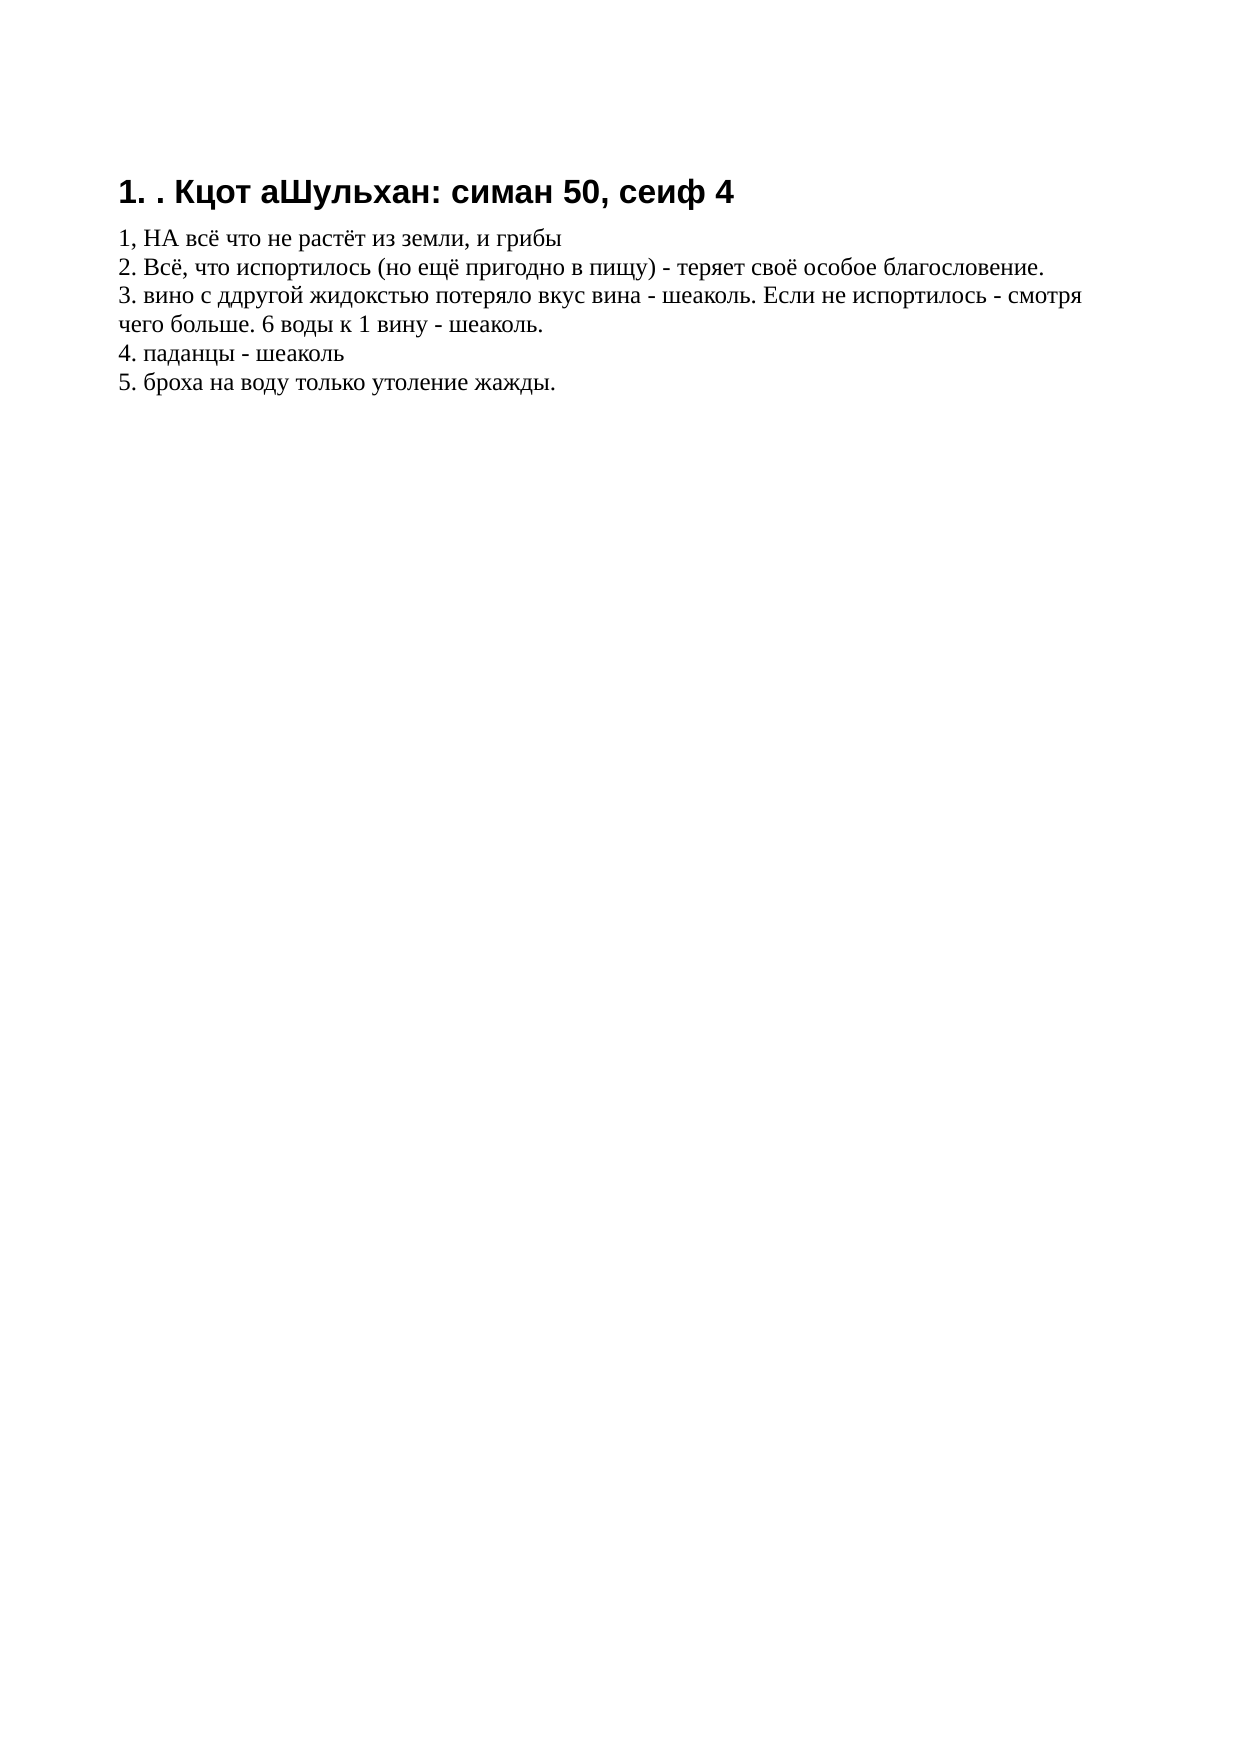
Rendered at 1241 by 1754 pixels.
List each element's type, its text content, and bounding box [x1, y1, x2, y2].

text 2. Всё, что испортилось (но ещё пригодно в пищу) - теряет своё особое благословение. [118, 204, 1122, 233]
subtitle . Кцот аШульхан: симан 50, сеиф 4 [118, 147, 1122, 176]
text 4. паданцы - шеаколь [118, 291, 1122, 319]
text 1, НА всё что не растёт из земли, и грибы [118, 176, 1122, 204]
text 3. вино с ддругой жидокстью потеряло вкус вина - шеаколь. Если не испортилось - смотря чего больше. 6 воды к 1 вину - шеаколь. [118, 233, 1122, 291]
text 5. броха на воду только утоление жажды. [118, 319, 1122, 348]
